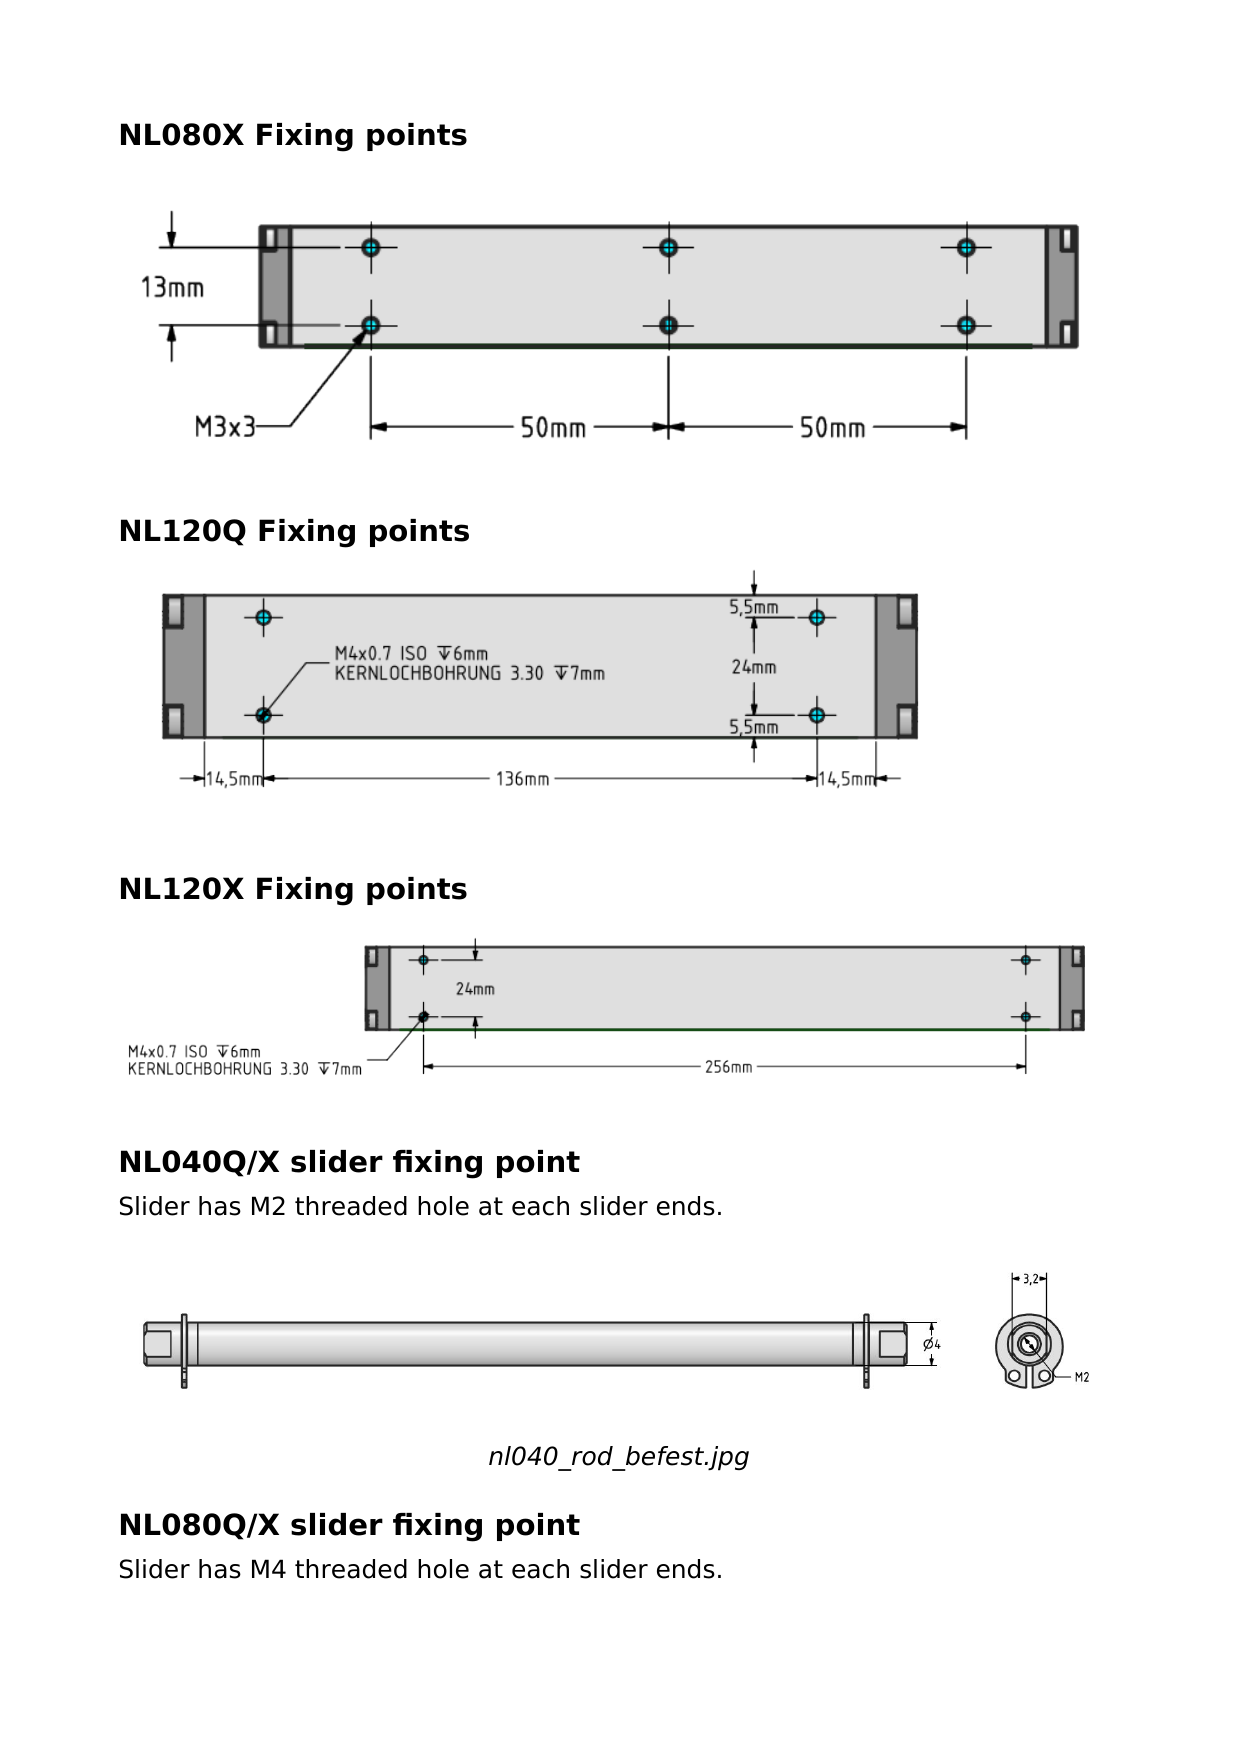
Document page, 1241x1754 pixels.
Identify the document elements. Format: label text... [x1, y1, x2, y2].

picture [118, 1246, 1123, 1442]
picture [118, 561, 919, 835]
picture [118, 164, 1123, 478]
text Slider has M4 threaded hole at each slider ends. [118, 1555, 1122, 1584]
subtitle NL120Q Fixing points [118, 515, 1122, 549]
subtitle NL080Q/X slider fixing point [118, 1509, 1122, 1543]
text nl040_rod_befest.jpg [118, 1442, 1122, 1471]
subtitle NL080X Fixing points [118, 118, 1122, 152]
picture [118, 918, 1123, 1109]
text Slider has M2 threaded hole at each slider ends. [118, 1192, 1122, 1221]
subtitle NL120X Fixing points [118, 872, 1122, 906]
subtitle NL040Q/X slider fixing point [118, 1146, 1122, 1180]
